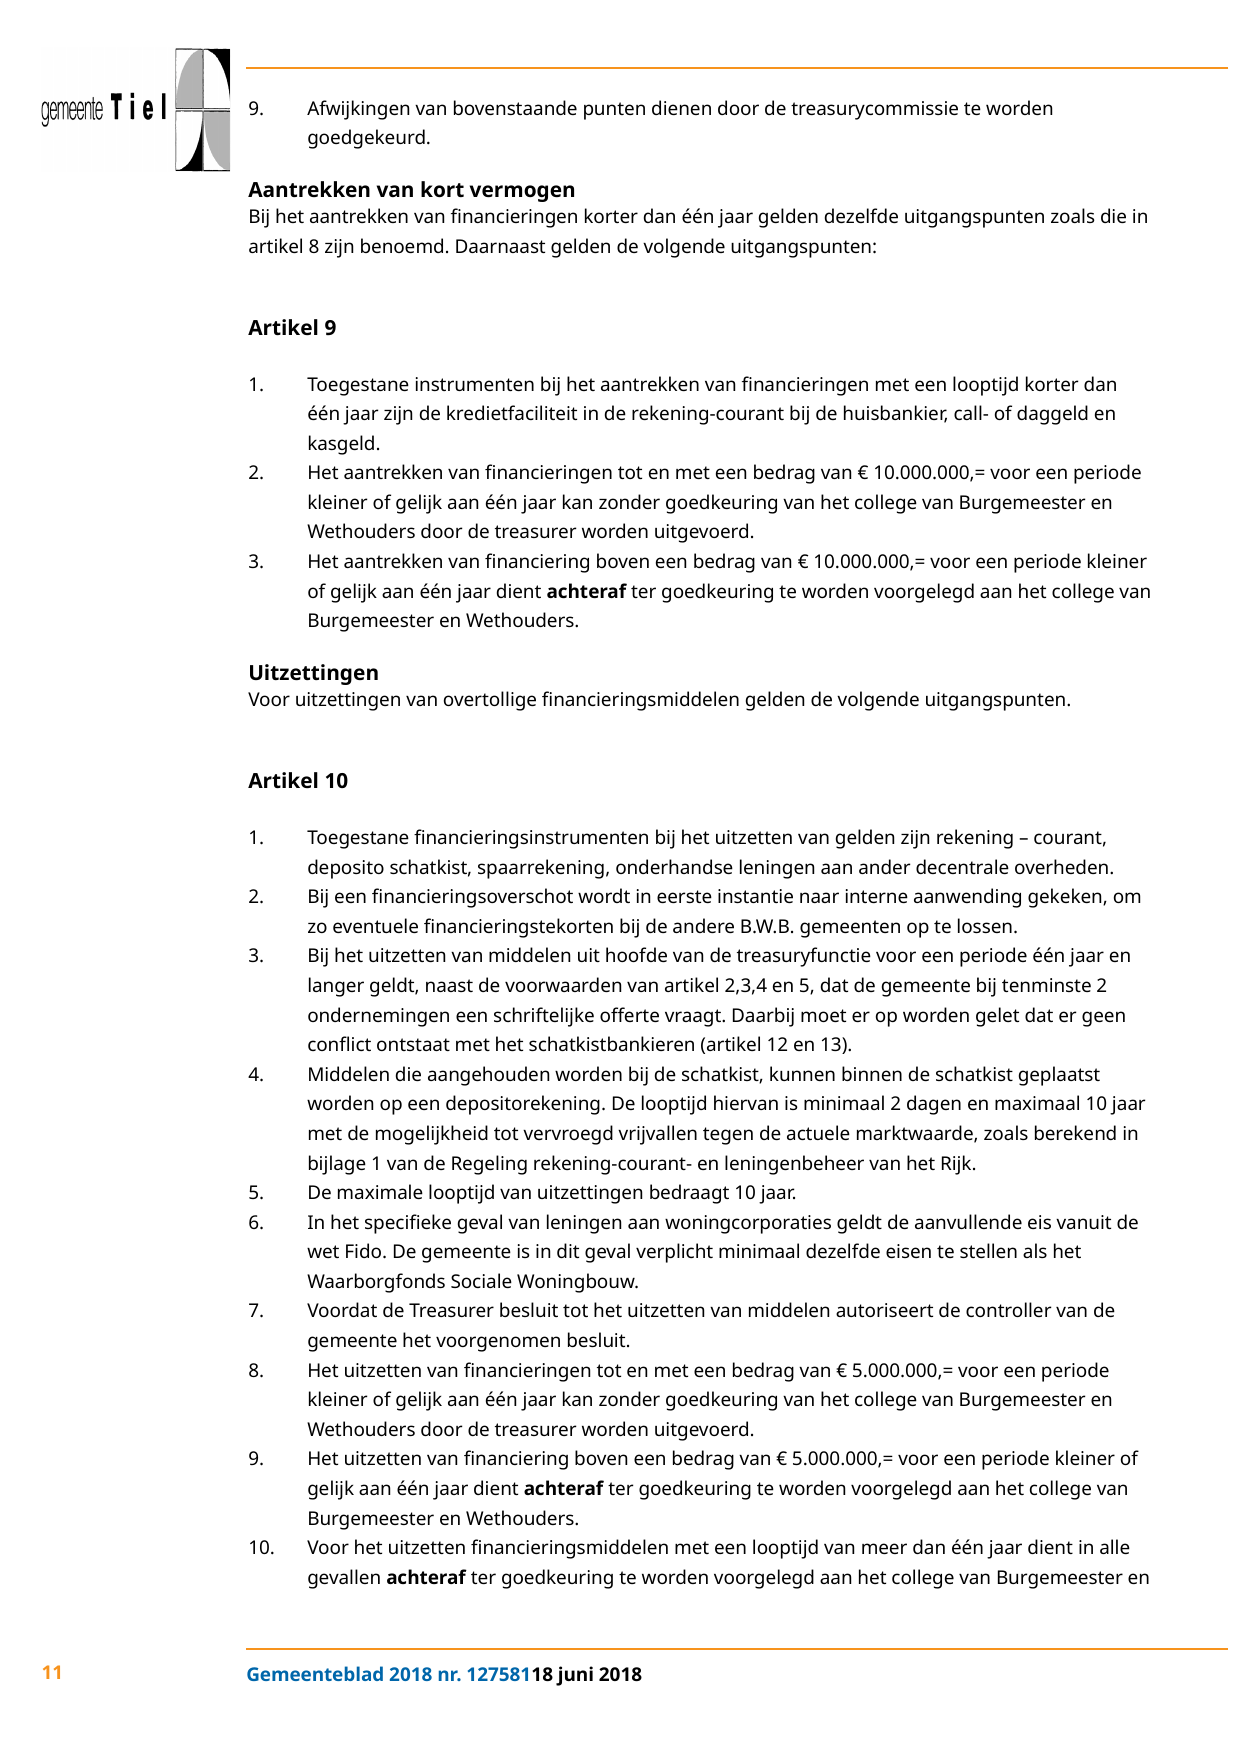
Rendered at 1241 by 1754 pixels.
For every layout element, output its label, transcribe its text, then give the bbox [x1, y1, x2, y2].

text Artikel 10 [248, 766, 1152, 795]
picture [41, 47, 231, 172]
list Toegestane instrumenten bij het aantrekken van financieringen met een looptijd korter dan één jaar zijn de kredietfaciliteit in de rekening-courant bij de huisbankier, call- of daggeld en kasgeld. [248, 371, 1152, 456]
list Toegestane financieringsinstrumenten bij het uitzetten van gelden zijn rekening – courant, deposito schatkist, spaarrekening, onderhandse leningen aan ander decentrale overheden. [248, 824, 1152, 880]
list Voordat de Treasurer besluit tot het uitzetten van middelen autoriseert de controller van de gemeente het voorgenomen besluit. [248, 1298, 1152, 1353]
list Het aantrekken van financieringen tot en met een bedrag van € 10.000.000,= voor een periode kleiner of gelijk aan één jaar kan zonder goedkeuring van het college van Burgemeester en Wethouders door de treasurer worden uitgevoerd. [248, 459, 1152, 544]
list Middelen die aangehouden worden bij de schatkist, kunnen binnen de schatkist geplaatst worden op een depositorekening. De looptijd hiervan is minimaal 2 dagen en maximaal 10 jaar met de mogelijkheid tot vervroegd vrijvallen tegen de actuele marktwaarde, zoals berekend in bijlage 1 van de Regeling rekening-courant- en leningenbeheer van het Rijk. [248, 1061, 1152, 1176]
list Voor het uitzetten financieringsmiddelen met een looptijd van meer dan één jaar dient in alle gevallen achteraf ter goedkeuring te worden voorgelegd aan het college van Burgemeester en [248, 1534, 1152, 1590]
list In het specifieke geval van leningen aan woningcorporaties geldt de aanvullende eis vanuit de wet Fido. De gemeente is in dit geval verplicht minimaal dezelfde eisen te stellen als het Waarborgfonds Sociale Woningbouw. [248, 1209, 1152, 1294]
list Afwijkingen van bovenstaande punten dienen door de treasurycommissie te worden goedgekeurd. [248, 95, 1152, 150]
list Bij een financieringsoverschot wordt in eerste instantie naar interne aanwending gekeken, om zo eventuele financieringstekorten bij de andere B.W.B. gemeenten op te lossen. [248, 883, 1152, 939]
text Voor uitzettingen van overtollige financieringsmiddelen gelden de volgende uitgangspunten. [248, 686, 1152, 712]
text Artikel 9 [248, 313, 1152, 341]
text Aantrekken van kort vermogen [248, 175, 1152, 203]
text Uitzettingen [248, 658, 1152, 686]
text Bij het aantrekken van financieringen korter dan één jaar gelden dezelfde uitgangspunten zoals die in artikel 8 zijn benoemd. Daarnaast gelden de volgende uitgangspunten: [248, 203, 1152, 258]
list De maximale looptijd van uitzettingen bedraagt 10 jaar. [248, 1179, 1152, 1205]
list Het aantrekken van financiering boven een bedrag van € 10.000.000,= voor een periode kleiner of gelijk aan één jaar dient achteraf ter goedkeuring te worden voorgelegd aan het college van Burgemeester en Wethouders. [248, 548, 1152, 633]
list Bij het uitzetten van middelen uit hoofde van de treasuryfunctie voor een periode één jaar en langer geldt, naast de voorwaarden van artikel 2,3,4 en 5, dat de gemeente bij tenminste 2 ondernemingen een schriftelijke offerte vraagt. Daarbij moet er op worden gelet dat er geen conflict ontstaat met het schatkistbankieren (artikel 12 en 13). [248, 943, 1152, 1057]
list Het uitzetten van financieringen tot en met een bedrag van € 5.000.000,= voor een periode kleiner of gelijk aan één jaar kan zonder goedkeuring van het college van Burgemeester en Wethouders door de treasurer worden uitgevoerd. [248, 1357, 1152, 1442]
list Het uitzetten van financiering boven een bedrag van € 5.000.000,= voor een periode kleiner of gelijk aan één jaar dient achteraf ter goedkeuring te worden voorgelegd aan het college van Burgemeester en Wethouders. [248, 1446, 1152, 1531]
